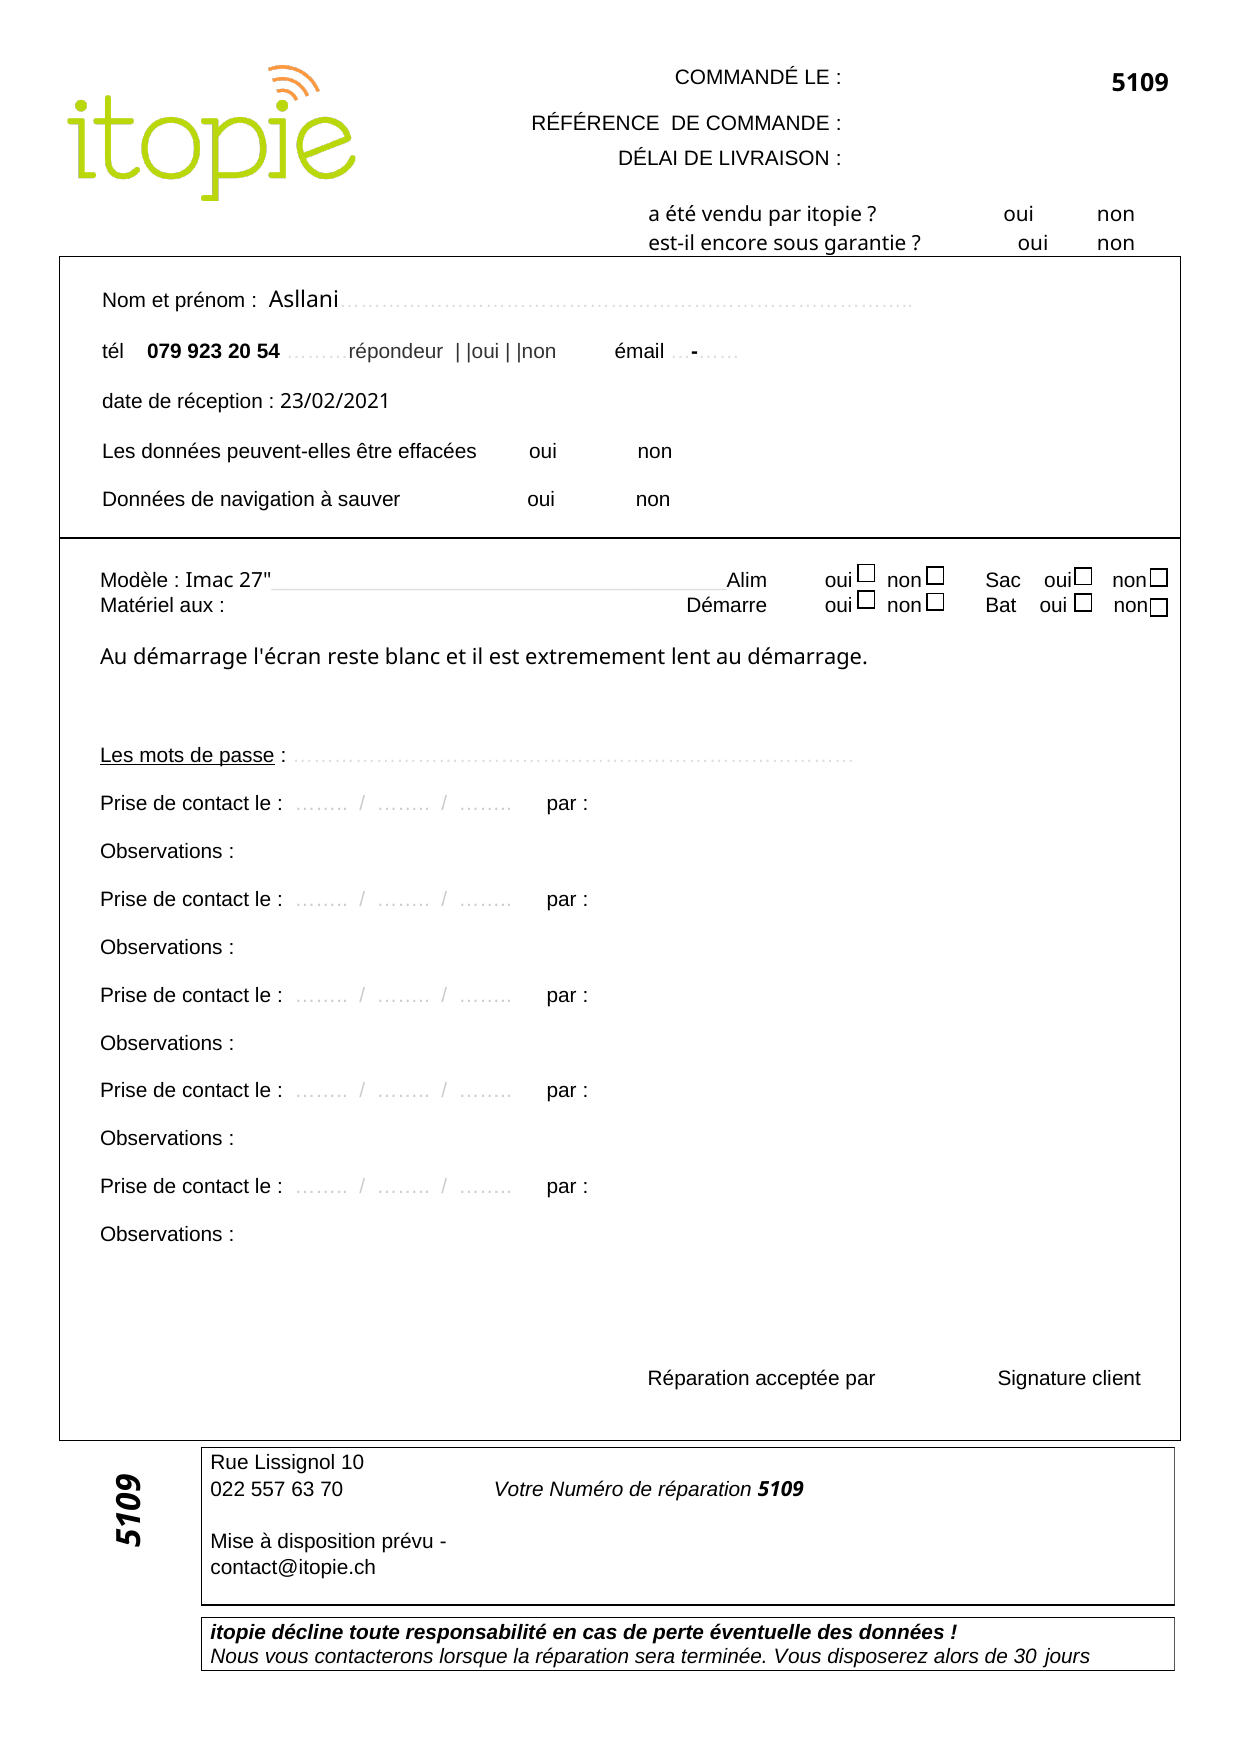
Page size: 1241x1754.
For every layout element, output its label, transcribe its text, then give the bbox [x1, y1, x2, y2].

text Modèle : Imac 27" Alim oui non Sac oui non [879, 562, 925, 590]
text Observations : [60, 1027, 1180, 1054]
picture [67, 65, 356, 201]
text Les mots de passe : ……………………………………………………………………… [60, 740, 1180, 767]
table_header Rue Lissignol 10 022 557 63 70 Votre Numéro de réparation 5109 Mise à disposition prévu - contact@itopie.ch [195, 1441, 1180, 1611]
text Les données peuvent-elles être effacées oui non [60, 436, 1180, 463]
text Observations : [60, 1123, 1180, 1150]
table_cell itopie décline toute responsabilité en cas de perte éventuelle des données ! Nous vous contacterons lorsque la réparation sera terminée. Vous disposerez alors de 30 jours [195, 1611, 1180, 1677]
table_cell [847, 105, 1180, 140]
text Prise de contact le : …….. / …….. / …….. par : [60, 883, 1180, 911]
text Au démarrage l'écran reste blanc et il est extremement lent au démarrage. [60, 638, 1180, 671]
text Observations : [60, 931, 1180, 958]
text Matériel aux : Démarre oui non Bat oui non [60, 590, 1180, 617]
text Observations : [60, 1219, 1180, 1246]
text Prise de contact le : …….. / …….. / …….. par : [60, 1171, 1180, 1198]
text Prise de contact le : …….. / …….. / …….. par : [60, 1075, 1180, 1102]
text Données de navigation à sauver oui non [60, 484, 1180, 511]
text Observations : [60, 836, 1180, 863]
table_cell [847, 140, 1180, 175]
text date de réception : 23/02/2021 [60, 383, 1180, 415]
table_header 5109 [847, 59, 1180, 104]
table_cell RÉFÉRENCE DE COMMANDE : [490, 105, 847, 140]
text tél 079 923 20 54 ………répondeur | |oui | |non émail …-…… [60, 335, 1180, 362]
table_cell DÉLAI DE LIVRAISON : [490, 140, 847, 175]
text Modèle : Imac 27" Alim oui non Sac oui non [60, 562, 856, 590]
text Prise de contact le : …….. / …….. / …….. par : [60, 979, 1180, 1006]
text Nom et prénom : Asllani……………………………………………………………………….. [60, 280, 1180, 314]
text est-il encore sous garantie ? oui non [59, 228, 1181, 256]
text a été vendu par itopie ? oui non [59, 199, 1181, 228]
text Modèle : Imac 27" Alim oui non Sac oui non [948, 562, 1180, 590]
text Réparation acceptée par Signature client [60, 1363, 1180, 1390]
table_header 5109 [59, 1441, 195, 1677]
text Prise de contact le : …….. / …….. / …….. par : [60, 788, 1180, 815]
table_header COMMANDÉ LE : [490, 59, 847, 104]
